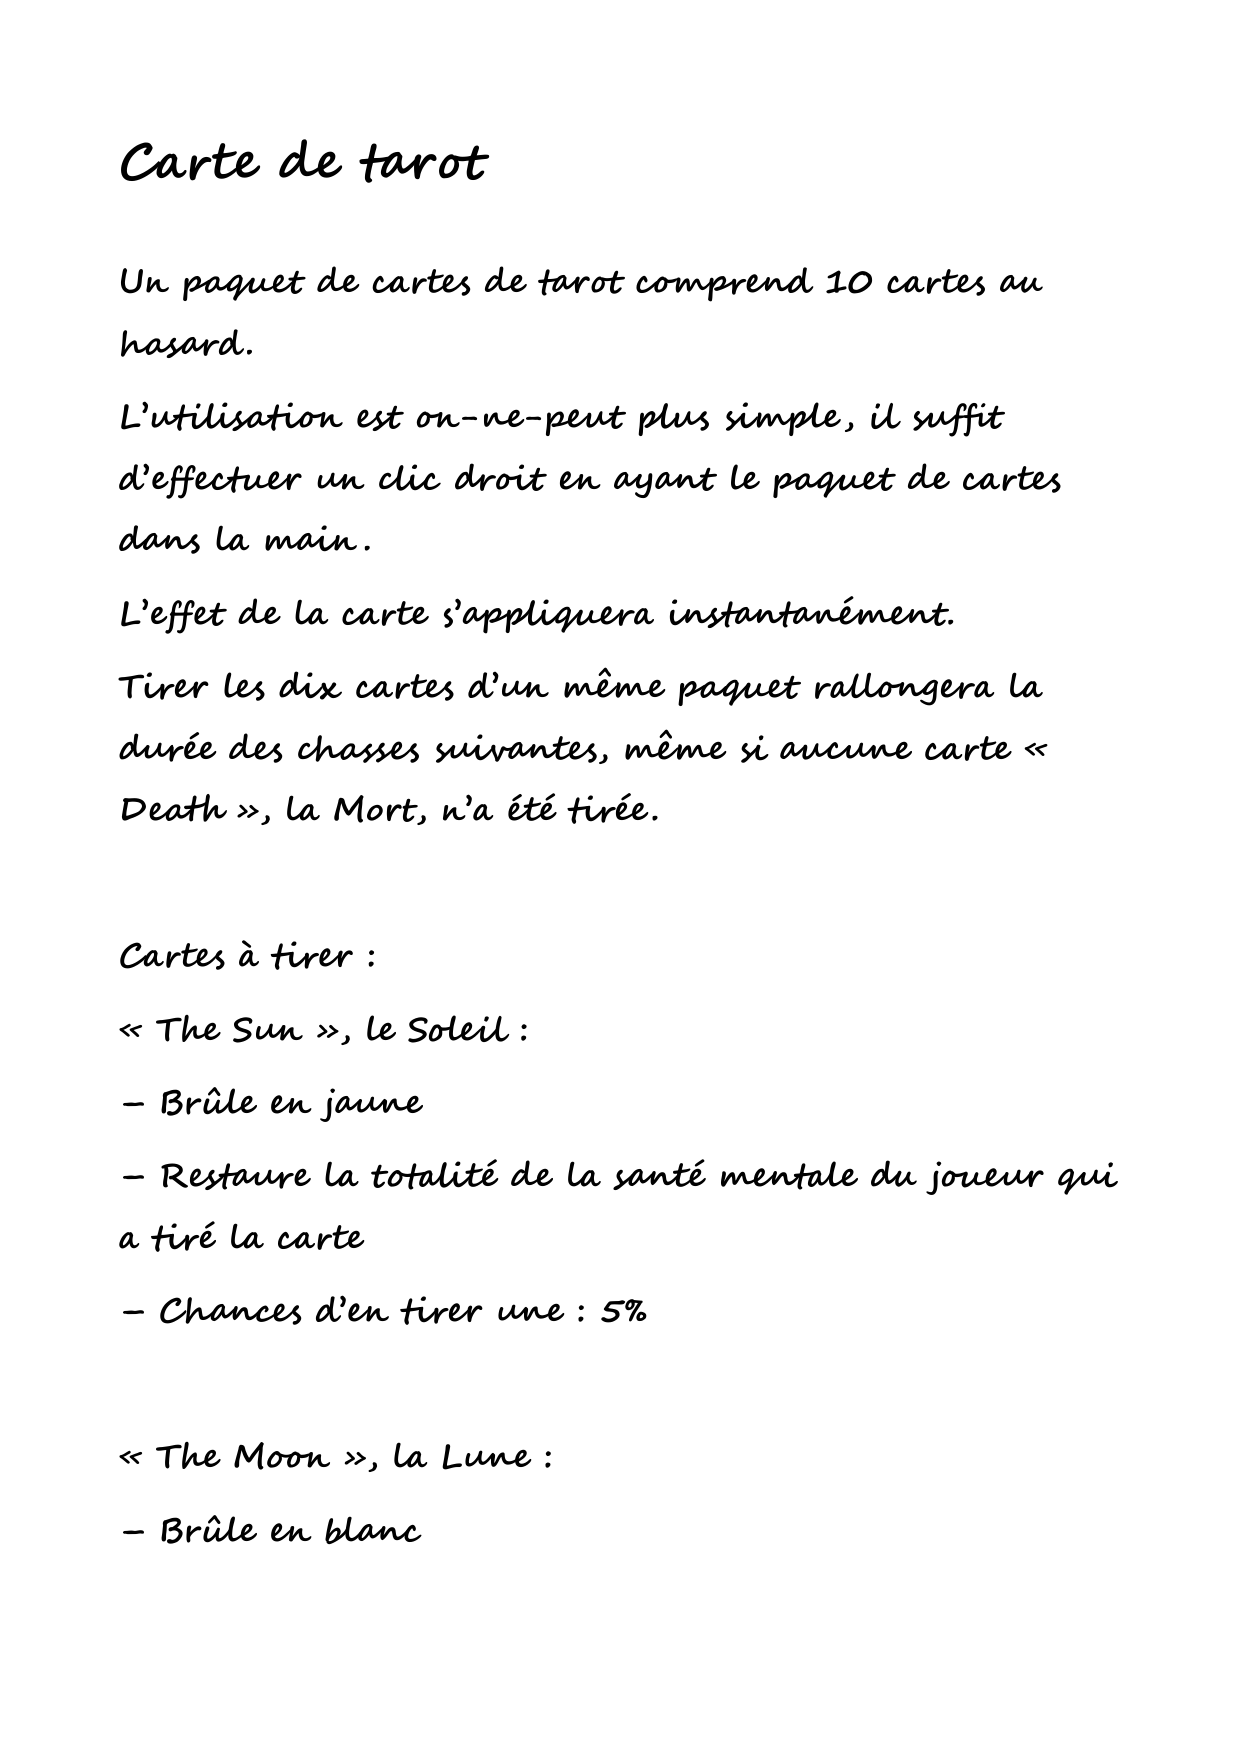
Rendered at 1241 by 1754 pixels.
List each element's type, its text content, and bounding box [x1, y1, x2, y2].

text « The Sun », le Soleil : [118, 1004, 1122, 1057]
text Cartes à tirer : [118, 931, 1122, 984]
text Un paquet de cartes de tarot comprend 10 cartes au hasard. [118, 256, 1122, 371]
text Carte de tarot [118, 124, 1122, 204]
text – Restaure la totalité de la santé mentale du joueur qui a tiré la carte [118, 1151, 1122, 1266]
text « The Moon », la Lune : [118, 1432, 1122, 1485]
text – Chances d’en tirer une : 5% [118, 1286, 1122, 1339]
text L’effet de la carte s’appliquera instantanément. [118, 588, 1122, 641]
text – Brûle en jaune [118, 1077, 1122, 1131]
text Tirer les dix cartes d’un même paquet rallongera la durée des chasses suivantes, même si aucune carte « Death », la Mort, n’a été tirée. [118, 661, 1122, 838]
text L’utilisation est on-ne-peut plus simple, il suffit d’effectuer un clic droit en ayant le paquet de cartes dans la main. [118, 391, 1122, 568]
text – Brûle en blanc [118, 1505, 1122, 1559]
